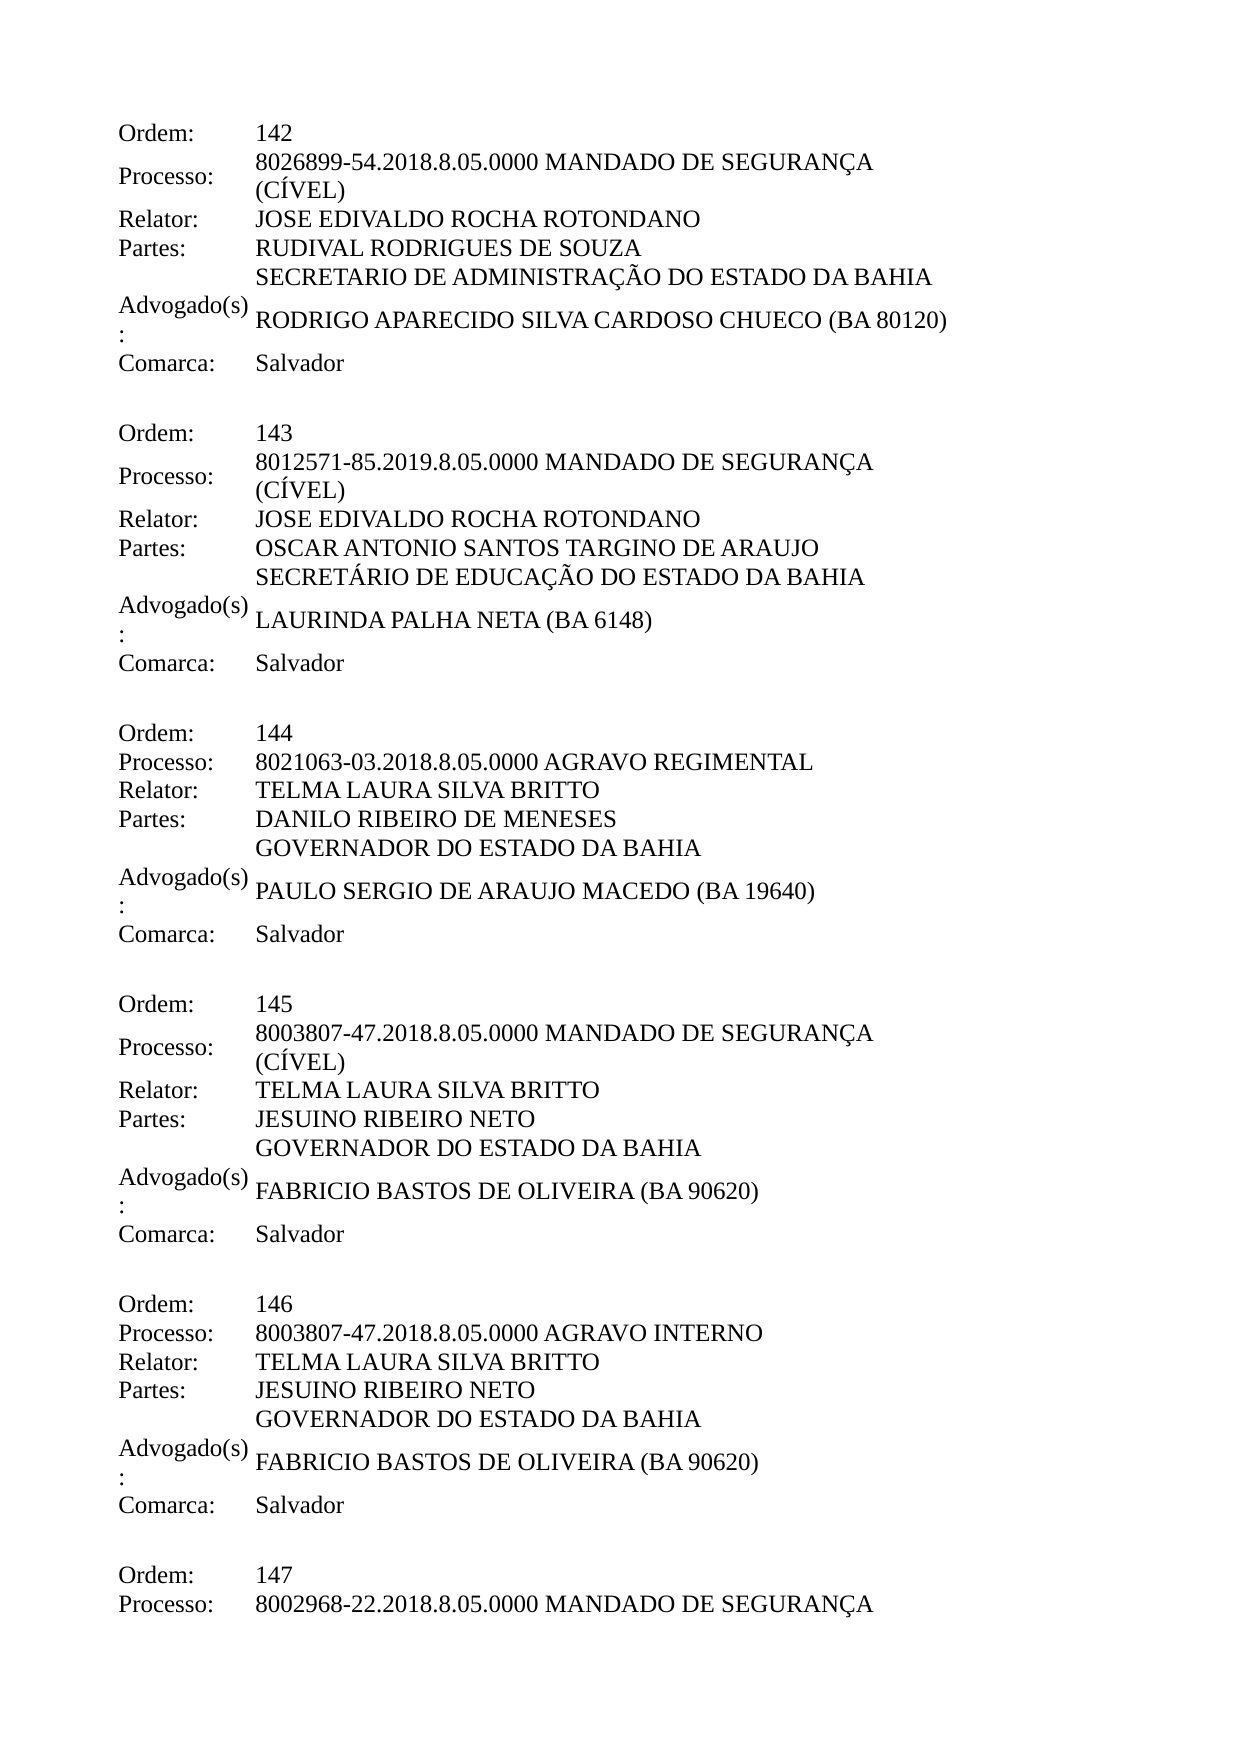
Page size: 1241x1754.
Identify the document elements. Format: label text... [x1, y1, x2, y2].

table_cell Partes: [118, 233, 255, 262]
table_cell Advogado(s): [118, 591, 255, 648]
table_header 143 [255, 418, 969, 447]
table_cell [118, 1133, 255, 1162]
table_cell PAULO SERGIO DE ARAUJO MACEDO (BA 19640) [255, 862, 816, 919]
table_header Ordem: [118, 718, 255, 747]
table_header 145 [255, 989, 969, 1018]
table_cell Salvador [255, 1219, 969, 1248]
table_cell Partes: [118, 533, 255, 562]
table_cell Salvador [255, 348, 969, 377]
table_cell [118, 262, 255, 291]
table_cell LAURINDA PALHA NETA (BA 6148) [255, 591, 969, 648]
table_cell Processo: [118, 1018, 255, 1076]
table_cell Partes: [118, 804, 255, 833]
table_header Ordem: [118, 118, 255, 147]
table_cell DANILO RIBEIRO DE MENESES [255, 804, 816, 833]
table_header 142 [255, 118, 969, 147]
table_cell Relator: [118, 504, 255, 533]
table_cell Comarca: [118, 919, 255, 948]
table_cell GOVERNADOR DO ESTADO DA BAHIA [255, 1404, 766, 1433]
table_header 144 [255, 718, 816, 747]
table_header Ordem: [118, 1561, 255, 1589]
table_cell RODRIGO APARECIDO SILVA CARDOSO CHUECO (BA 80120) [255, 291, 969, 348]
table_header Ordem: [118, 418, 255, 447]
table_cell 8002968-22.2018.8.05.0000 MANDADO DE SEGURANÇA [255, 1589, 969, 1618]
table_header 147 [255, 1561, 969, 1589]
table_cell Salvador [255, 1491, 766, 1519]
table_cell Advogado(s): [118, 291, 255, 348]
table_header 146 [255, 1289, 766, 1318]
table_header Ordem: [118, 989, 255, 1018]
table_cell 8021063-03.2018.8.05.0000 AGRAVO REGIMENTAL [255, 747, 816, 776]
table_cell 8012571-85.2019.8.05.0000 MANDADO DE SEGURANÇA (CÍVEL) [255, 447, 969, 504]
table_cell 8003807-47.2018.8.05.0000 AGRAVO INTERNO [255, 1318, 766, 1347]
table_cell JOSE EDIVALDO ROCHA ROTONDANO [255, 204, 969, 233]
table_cell OSCAR ANTONIO SANTOS TARGINO DE ARAUJO [255, 533, 969, 562]
table_cell [118, 833, 255, 862]
table_cell Relator: [118, 1076, 255, 1104]
table_cell [118, 1404, 255, 1433]
table_cell Comarca: [118, 1219, 255, 1248]
table_cell GOVERNADOR DO ESTADO DA BAHIA [255, 1133, 969, 1162]
table_cell Salvador [255, 648, 969, 677]
table_cell TELMA LAURA SILVA BRITTO [255, 776, 816, 804]
table_cell FABRICIO BASTOS DE OLIVEIRA (BA 90620) [255, 1162, 969, 1219]
table_cell Comarca: [118, 1491, 255, 1519]
table_header Ordem: [118, 1289, 255, 1318]
table_cell Processo: [118, 147, 255, 204]
table_cell Comarca: [118, 348, 255, 377]
table_cell GOVERNADOR DO ESTADO DA BAHIA [255, 833, 816, 862]
table_cell [118, 562, 255, 591]
table_cell JESUINO RIBEIRO NETO [255, 1104, 969, 1133]
table_cell 8003807-47.2018.8.05.0000 MANDADO DE SEGURANÇA (CÍVEL) [255, 1018, 969, 1076]
table_cell SECRETARIO DE ADMINISTRAÇÃO DO ESTADO DA BAHIA [255, 262, 969, 291]
table_cell Comarca: [118, 648, 255, 677]
table_cell RUDIVAL RODRIGUES DE SOUZA [255, 233, 969, 262]
table_cell TELMA LAURA SILVA BRITTO [255, 1347, 766, 1376]
table_cell TELMA LAURA SILVA BRITTO [255, 1076, 969, 1104]
table_cell Processo: [118, 447, 255, 504]
table_cell Partes: [118, 1104, 255, 1133]
table_cell Relator: [118, 776, 255, 804]
table_cell FABRICIO BASTOS DE OLIVEIRA (BA 90620) [255, 1433, 766, 1491]
table_cell Partes: [118, 1376, 255, 1404]
table_cell Salvador [255, 919, 816, 948]
table_cell Relator: [118, 1347, 255, 1376]
table_cell Advogado(s): [118, 1162, 255, 1219]
table_cell Processo: [118, 1318, 255, 1347]
table_cell JOSE EDIVALDO ROCHA ROTONDANO [255, 504, 969, 533]
table_cell Processo: [118, 1589, 255, 1618]
table_cell Processo: [118, 747, 255, 776]
table_cell Relator: [118, 204, 255, 233]
table_cell Advogado(s): [118, 862, 255, 919]
table_cell Advogado(s): [118, 1433, 255, 1491]
table_cell SECRETÁRIO DE EDUCAÇÃO DO ESTADO DA BAHIA [255, 562, 969, 591]
table_cell JESUINO RIBEIRO NETO [255, 1376, 766, 1404]
table_cell 8026899-54.2018.8.05.0000 MANDADO DE SEGURANÇA (CÍVEL) [255, 147, 969, 204]
